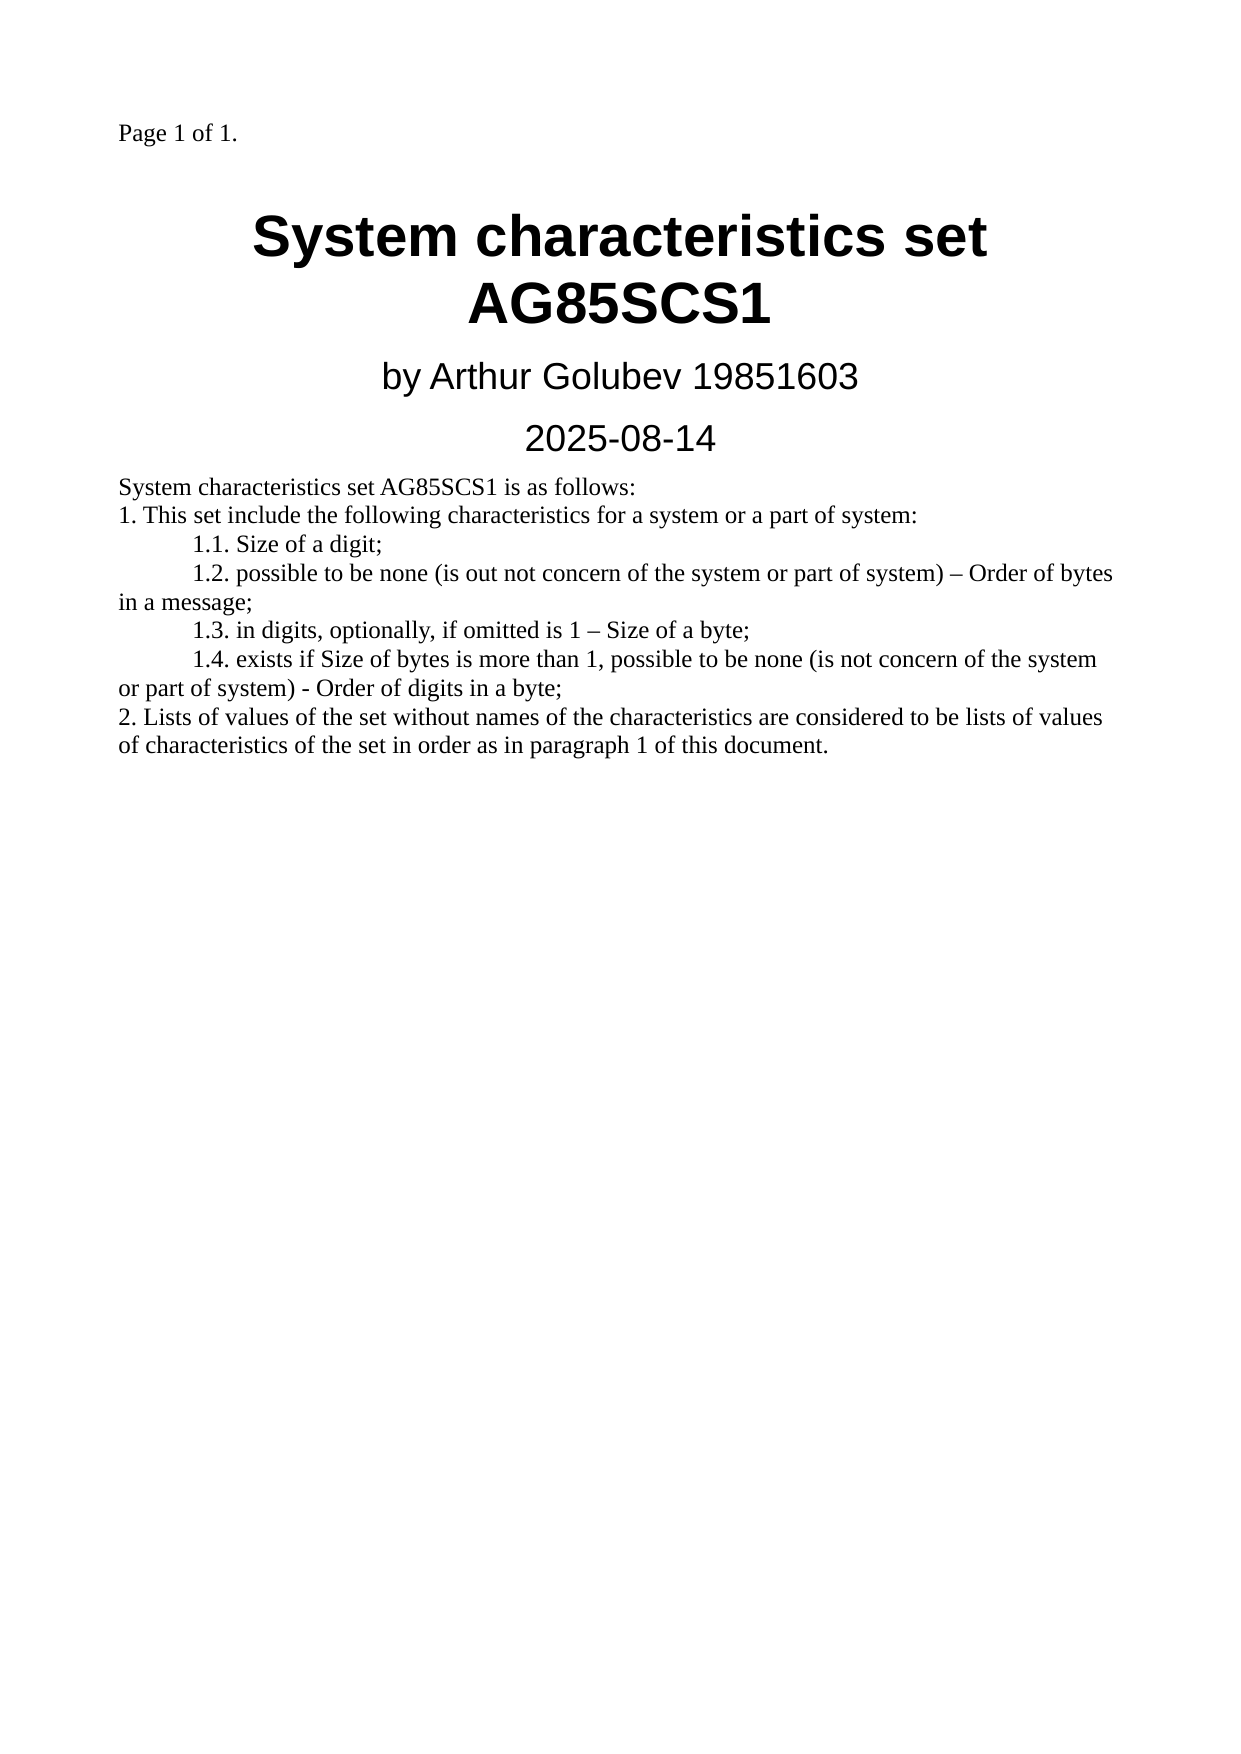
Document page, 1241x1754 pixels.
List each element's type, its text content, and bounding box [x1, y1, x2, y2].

subtitle 2025-08-14 [118, 416, 1122, 459]
title System characteristics set AG85SCS1 [118, 201, 1122, 336]
text 1.2. possible to be none (is out not concern of the system or part of system) – Order of bytes in a message; [118, 558, 1122, 616]
text 1.3. in digits, optionally, if omitted is 1 – Size of a byte; [118, 616, 1122, 644]
text 2. Lists of values of the set without names of the characteristics are considered to be lists of values of characteristics of the set in order as in paragraph 1 of this document. [118, 702, 1122, 759]
subtitle by Arthur Golubev 19851603 [118, 354, 1122, 397]
text 1.1. Size of a digit; [118, 529, 1122, 558]
text System characteristics set AG85SCS1 is as follows: [118, 472, 1122, 501]
text 1. This set include the following characteristics for a system or a part of system: [118, 501, 1122, 529]
text 1.4. exists if Size of bytes is more than 1, possible to be none (is not concern of the system or part of system) - Order of digits in a byte; [118, 644, 1122, 702]
